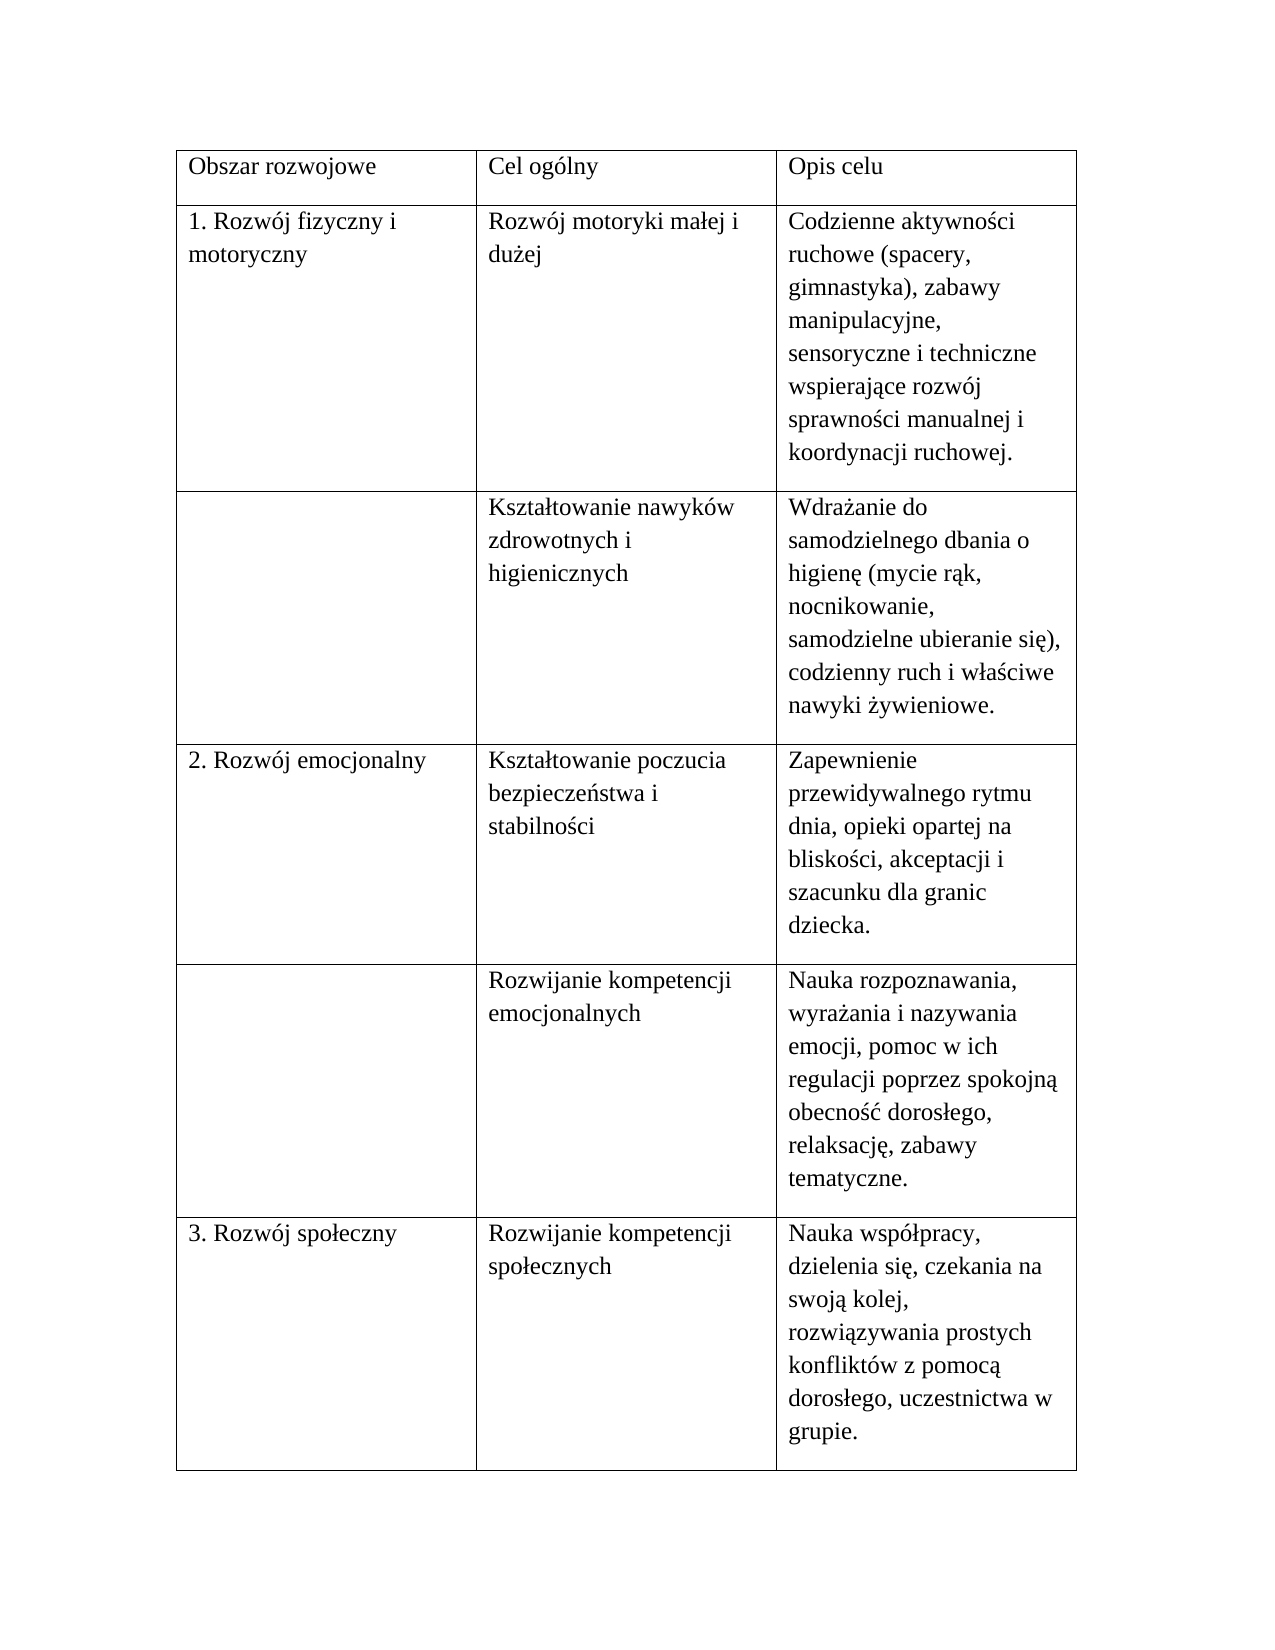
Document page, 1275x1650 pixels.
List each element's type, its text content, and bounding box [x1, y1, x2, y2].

table_cell 3. Rozwój społeczny [177, 1218, 476, 1470]
table_header Cel ogólny [477, 151, 776, 205]
table_header Obszar rozwojowe [177, 151, 476, 205]
table_cell 2. Rozwój emocjonalny [177, 745, 476, 964]
table_cell Codzienne aktywności ruchowe (spacery, gimnastyka), zabawy manipulacyjne, sensoryczne i techniczne wspierające rozwój sprawności manualnej i koordynacji ruchowej. [777, 206, 1076, 491]
table_cell Nauka rozpoznawania, wyrażania i nazywania emocji, pomoc w ich regulacji poprzez spokojną obecność dorosłego, relaksację, zabawy tematyczne. [777, 965, 1076, 1217]
table_cell Rozwój motoryki małej i dużej [477, 206, 776, 491]
table_cell Nauka współpracy, dzielenia się, czekania na swoją kolej, rozwiązywania prostych konfliktów z pomocą dorosłego, uczestnictwa w grupie. [777, 1218, 1076, 1470]
table_header Opis celu [777, 151, 1076, 205]
table_cell Rozwijanie kompetencji emocjonalnych [477, 965, 776, 1217]
table_cell [177, 965, 476, 1217]
table_cell Rozwijanie kompetencji społecznych [477, 1218, 776, 1470]
table_cell Kształtowanie nawyków zdrowotnych i higienicznych [477, 492, 776, 744]
table_cell [177, 492, 476, 744]
table_cell 1. Rozwój fizyczny i motoryczny [177, 206, 476, 491]
table_cell Wdrażanie do samodzielnego dbania o higienę (mycie rąk, nocnikowanie, samodzielne ubieranie się), codzienny ruch i właściwe nawyki żywieniowe. [777, 492, 1076, 744]
table_cell Kształtowanie poczucia bezpieczeństwa i stabilności [477, 745, 776, 964]
table_cell Zapewnienie przewidywalnego rytmu dnia, opieki opartej na bliskości, akceptacji i szacunku dla granic dziecka. [777, 745, 1076, 964]
